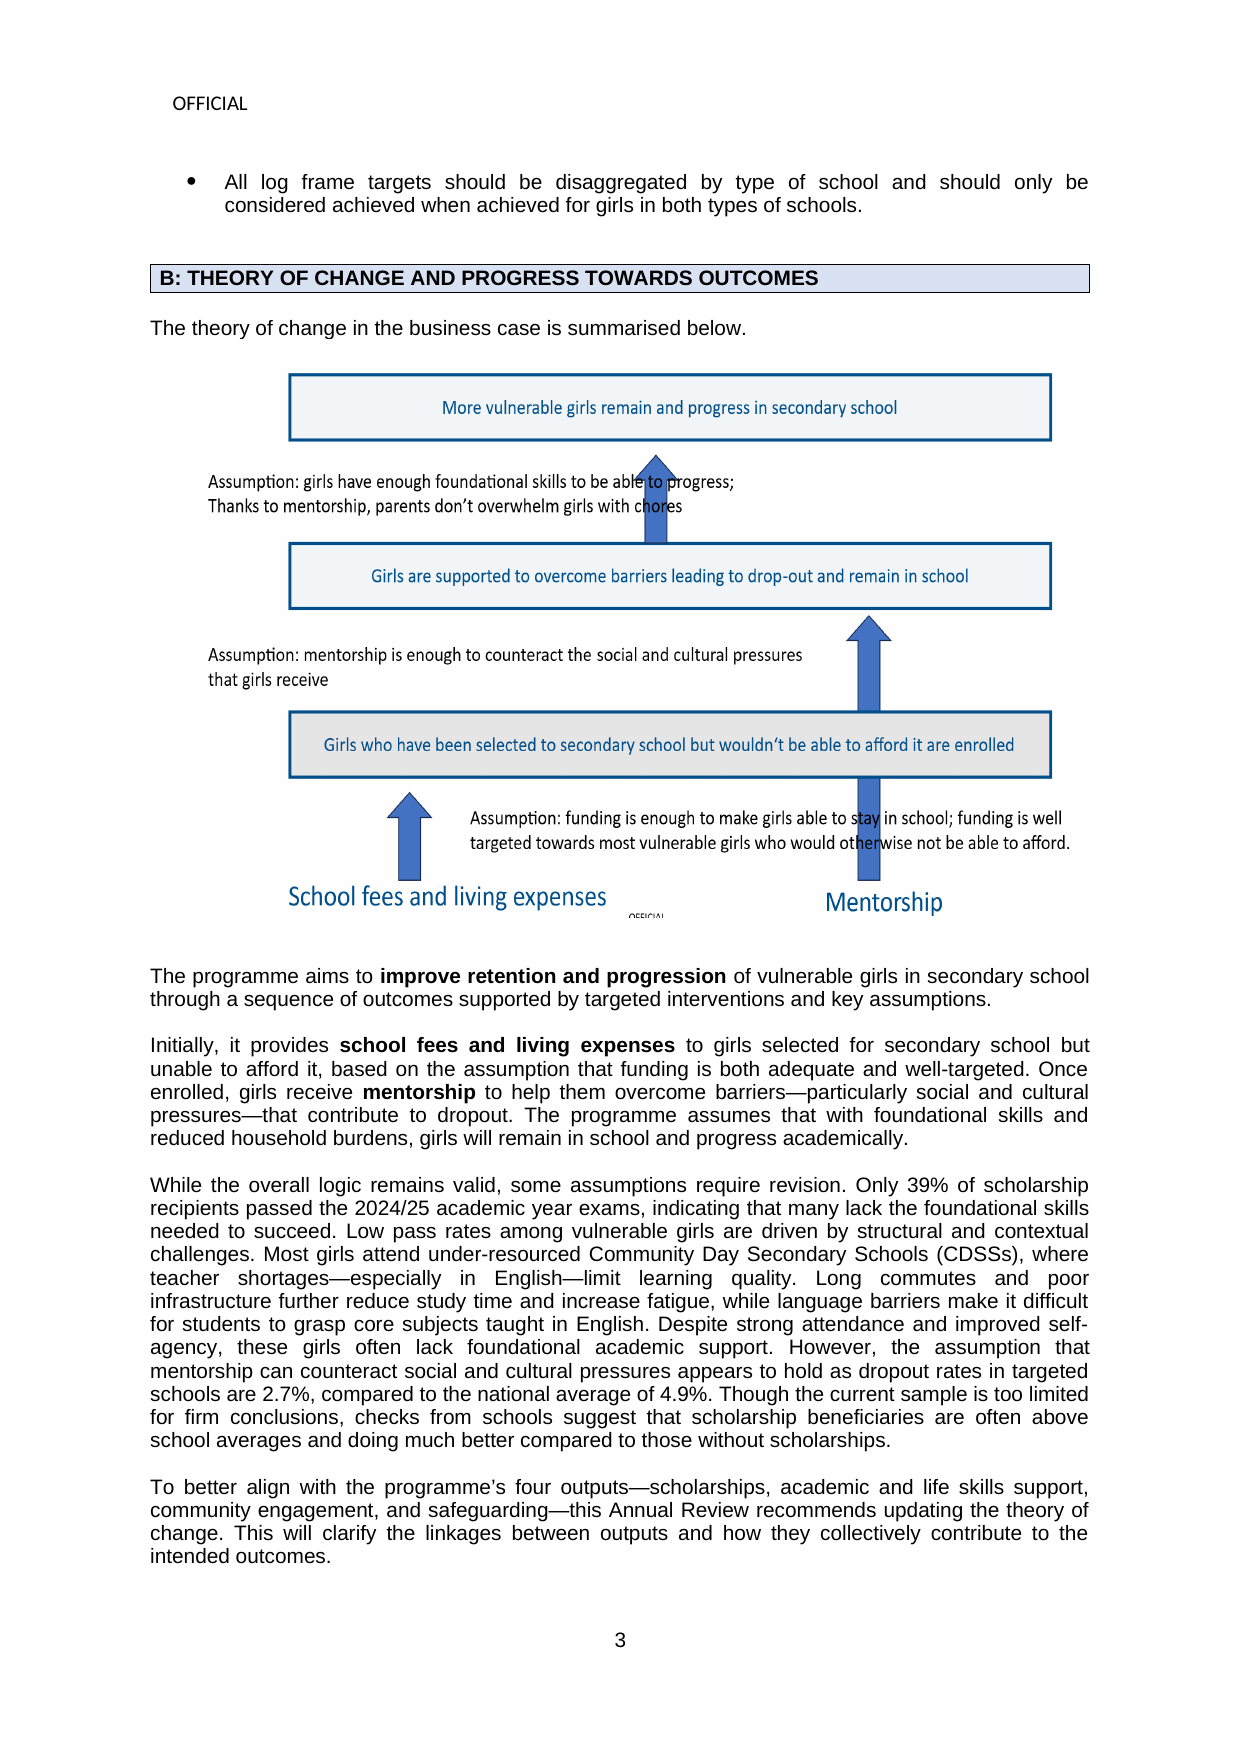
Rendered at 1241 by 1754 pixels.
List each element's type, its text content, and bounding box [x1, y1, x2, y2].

text The theory of change in the business case is summarised below. [150, 316, 1090, 340]
picture [168, 339, 1104, 918]
subtitle B: THEORY OF CHANGE AND PROGRESS TOWARDS OUTCOMES [151, 265, 1089, 292]
text To better align with the programme’s four outputs—scholarships, academic and life skills support, community engagement, and safeguarding—this Annual Review recommends updating the theory of change. This will clarify the linkages between outputs and how they collectively contribute to the intended outcomes. [150, 1475, 1090, 1568]
text Initially, it provides school fees and living expenses to girls selected for secondary school but unable to afford it, based on the assumption that funding is both adequate and well-targeted. Once enrolled, girls receive mentorship to help them overcome barriers—particularly social and cultural pressures—that contribute to dropout. The programme assumes that with foundational skills and reduced household burdens, girls will remain in school and progress academically. [150, 1034, 1090, 1150]
list All log frame targets should be disaggregated by type of school and should only be considered achieved when achieved for girls in both types of schools. [187, 170, 1090, 217]
text While the overall logic remains valid, some assumptions require revision. Only 39% of scholarship recipients passed the 2024/25 academic year exams, indicating that many lack the foundational skills needed to succeed. Low pass rates among vulnerable girls are driven by structural and contextual challenges. Most girls attend under-resourced Community Day Secondary Schools (CDSSs), where teacher shortages—especially in English—limit learning quality. Long commutes and poor infrastructure further reduce study time and increase fatigue, while language barriers make it difficult for students to grasp core subjects taught in English. Despite strong attendance and improved self-agency, these girls often lack foundational academic support. However, the assumption that mentorship can counteract social and cultural pressures appears to hold as dropout rates in targeted schools are 2.7%, compared to the national average of 4.9%. Though the current sample is too limited for firm conclusions, checks from schools suggest that scholarship beneficiaries are often above school averages and doing much better compared to those without scholarships. [150, 1173, 1090, 1452]
text The programme aims to improve retention and progression of vulnerable girls in secondary school through a sequence of outcomes supported by targeted interventions and key assumptions. [150, 964, 1090, 1011]
